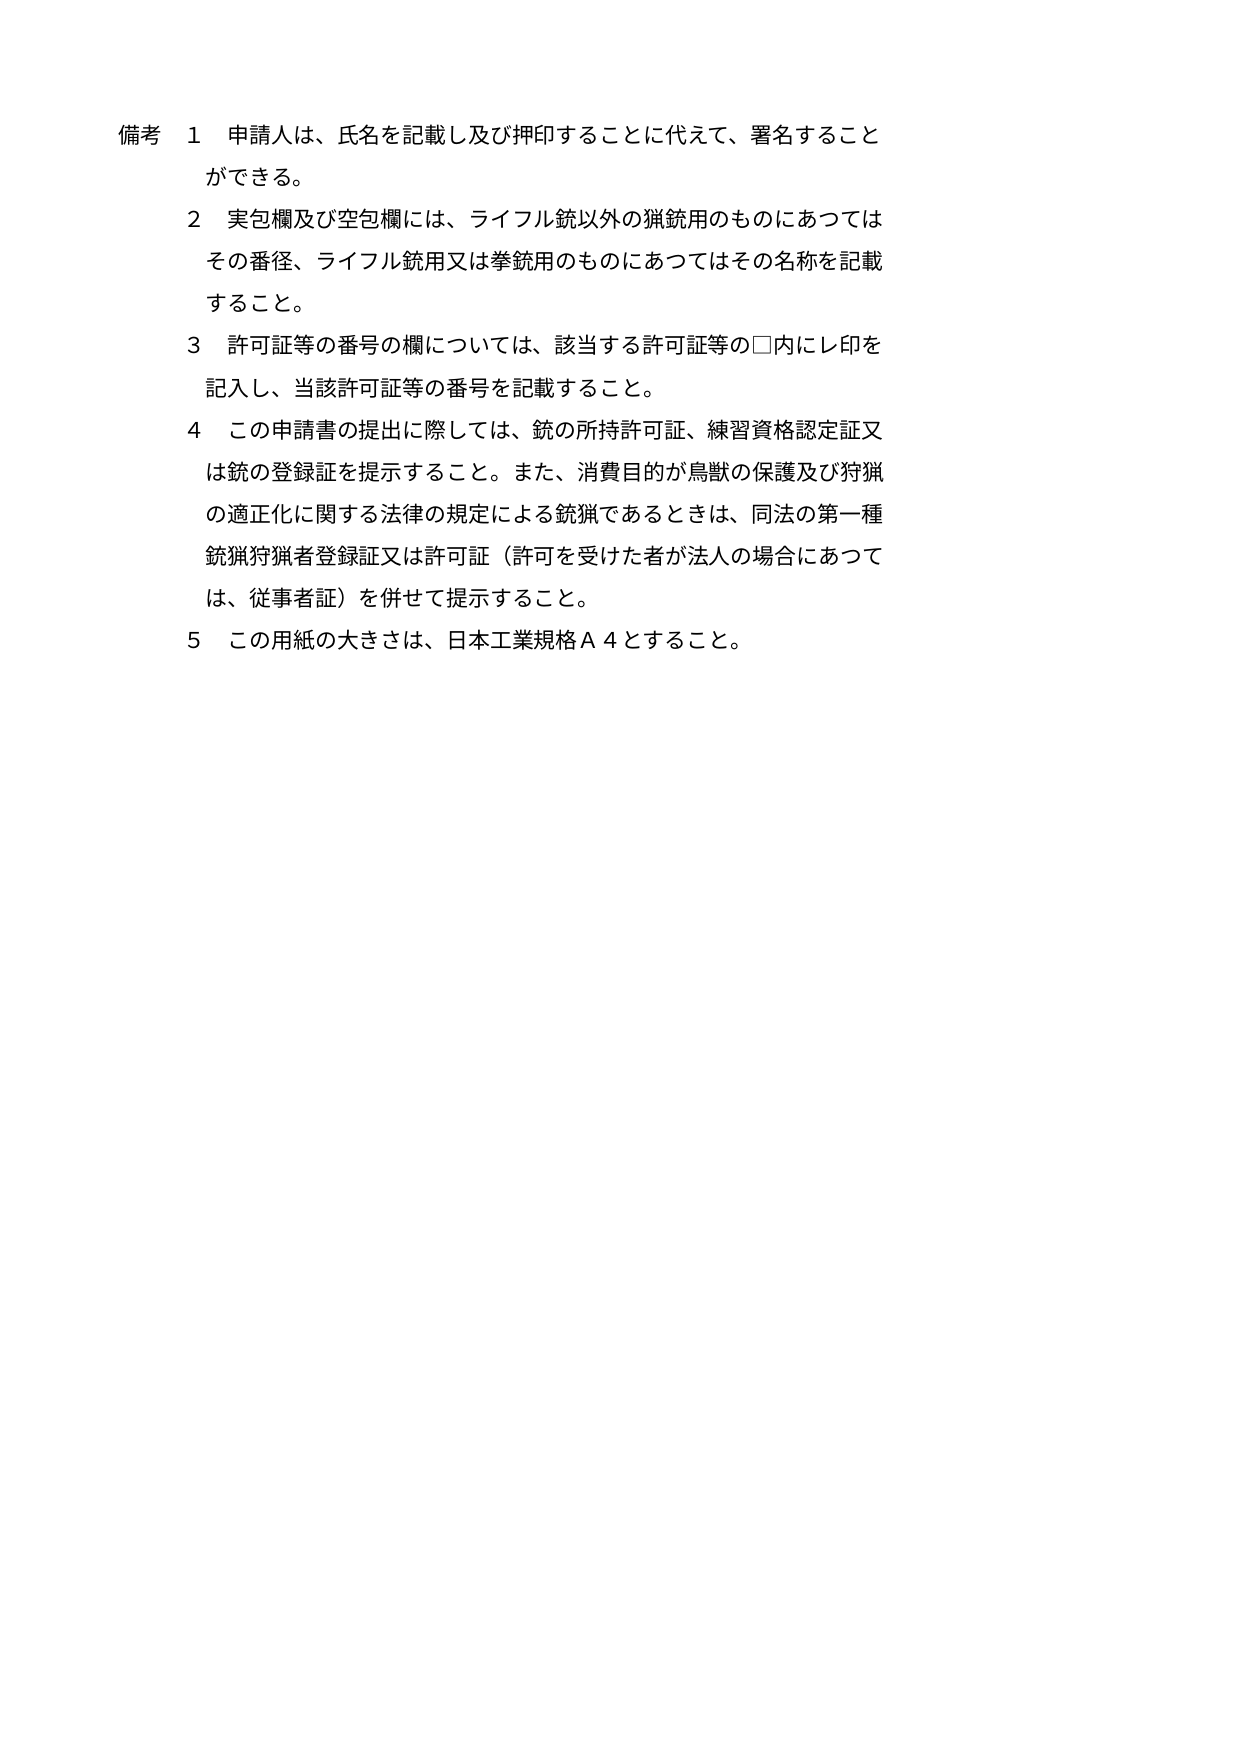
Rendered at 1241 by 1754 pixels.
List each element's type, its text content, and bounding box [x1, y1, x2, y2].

text の適正化に関する法律の規定による銃猟であるときは、同法の第一種 [118, 497, 1122, 528]
text ができる。 [118, 160, 1122, 192]
text は銃の登録証を提示すること。また、消費目的が鳥獣の保護及び狩猟 [118, 455, 1122, 486]
text ５ この用紙の大きさは、日本工業規格Ａ４とすること。 [118, 623, 1122, 655]
text ３ 許可証等の番号の欄については、該当する許可証等の□内にレ印を [118, 328, 1122, 360]
text ４ この申請書の提出に際しては、銃の所持許可証、練習資格認定証又 [118, 413, 1122, 444]
text は、従事者証）を併せて提示すること。 [118, 581, 1122, 613]
text ２ 実包欄及び空包欄には、ライフル銃以外の猟銃用のものにあつては [118, 202, 1122, 234]
text 記入し、当該許可証等の番号を記載すること。 [118, 371, 1122, 402]
text すること。 [118, 286, 1122, 318]
text 備考 １ 申請人は、氏名を記載し及び押印することに代えて、署名すること [118, 118, 1122, 150]
text その番径、ライフル銃用又は拳銃用のものにあつてはその名称を記載 [118, 244, 1122, 276]
text 銃猟狩猟者登録証又は許可証（許可を受けた者が法人の場合にあつて [118, 539, 1122, 571]
